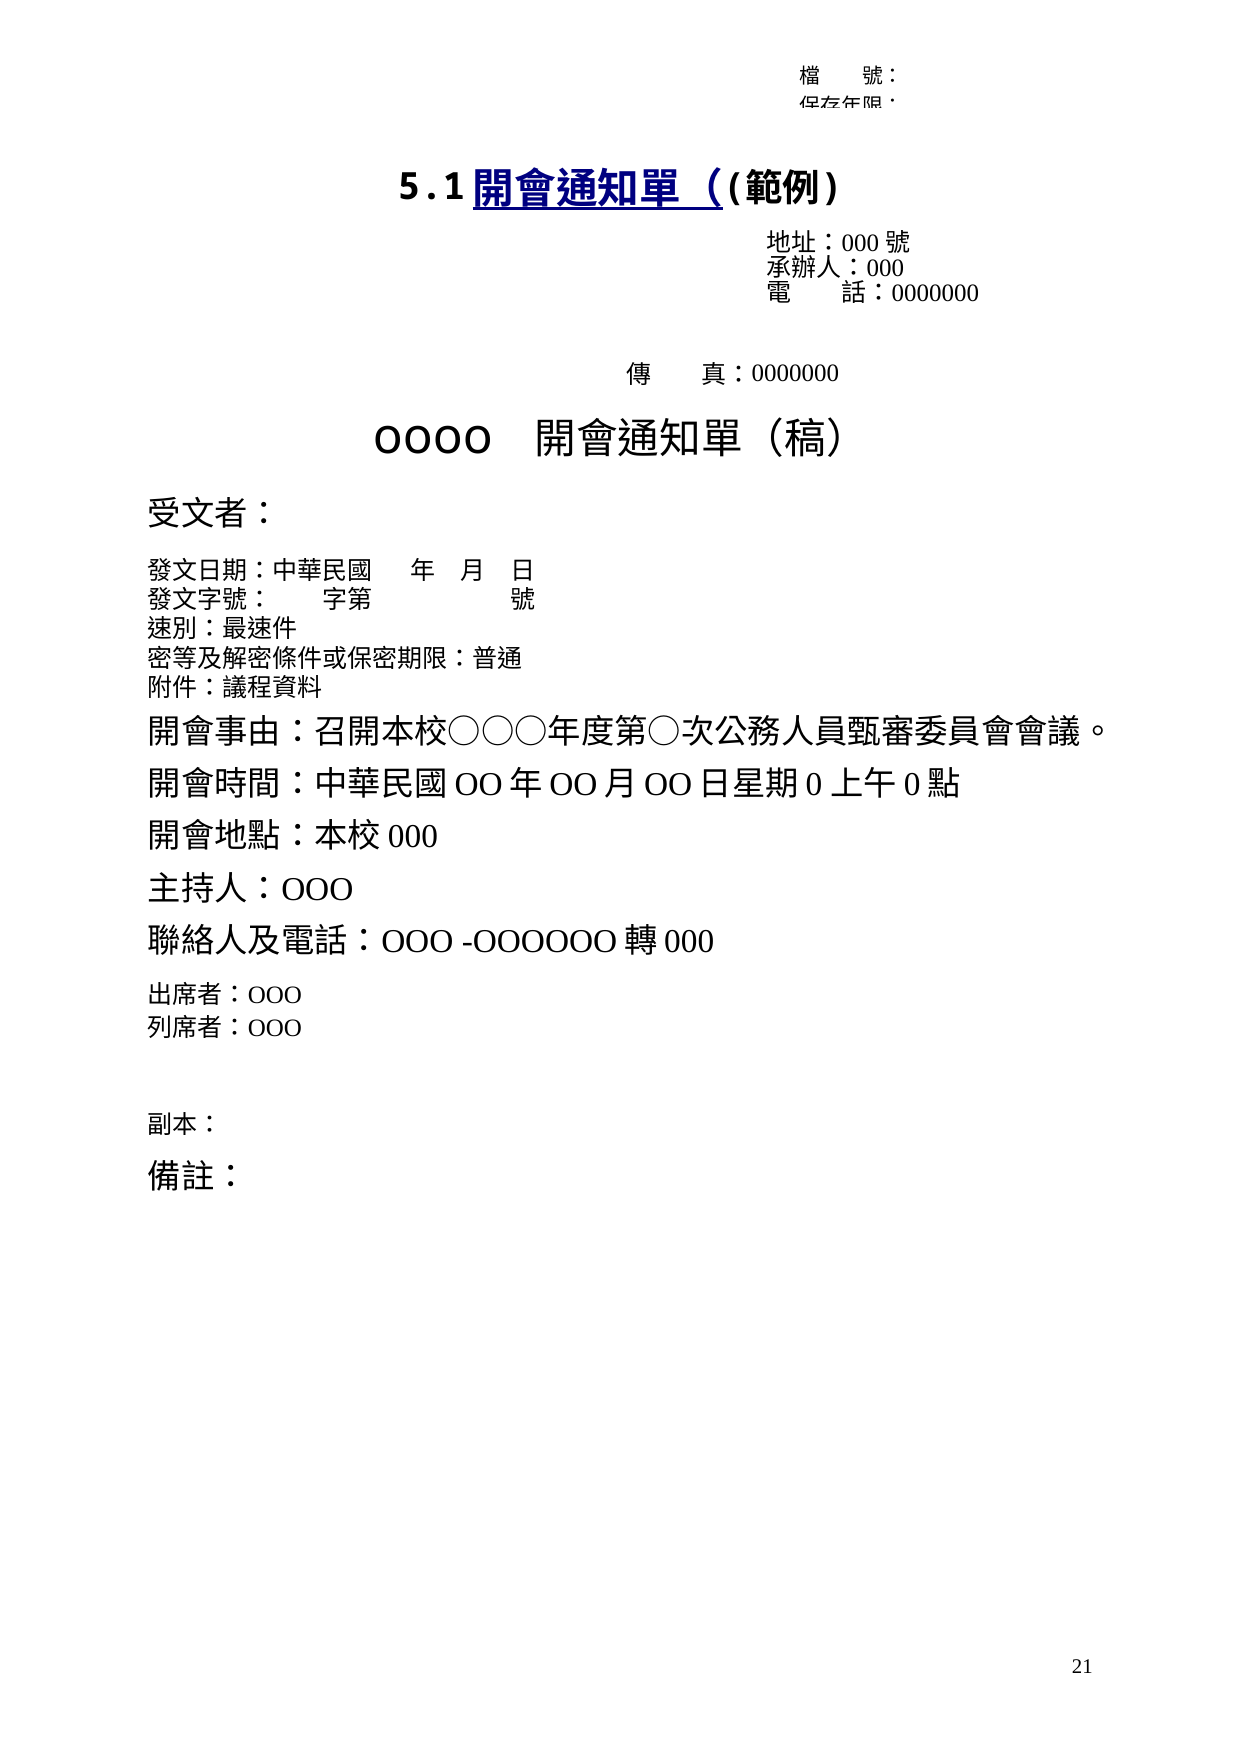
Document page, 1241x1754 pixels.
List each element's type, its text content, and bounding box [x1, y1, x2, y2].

text 主持人：OOO [148, 858, 1092, 910]
text 受文者： [148, 487, 1092, 535]
text 出席者：OOO [148, 975, 1092, 1011]
text 速別：最速件 [148, 614, 1092, 644]
text 密等及解密條件或保密期限：普通 [148, 644, 1092, 673]
text 開會地點：本校000 [148, 806, 1092, 858]
text 發文日期：中華民國 年 月 日 [148, 556, 1092, 585]
text 列席者：OOO [148, 1011, 1092, 1042]
text 電 話：0000000 [766, 281, 1092, 306]
text 開會事由：召開本校○○○年度第○次公務人員甄審委員會會議。 [148, 702, 1092, 754]
text oooo 開會通知單（稿） [148, 393, 1092, 468]
text 副本： [148, 1081, 1092, 1143]
text [784, 52, 1075, 116]
text 備註： [148, 1147, 1092, 1199]
text 檔 號： 保存年限： [799, 59, 1060, 108]
text 發文字號： 字第 號 [148, 585, 1092, 614]
text 承辦人：000 [766, 256, 1092, 281]
text 傳 真：0000000 [148, 331, 1092, 393]
text 聯絡人及電話：OOO -OOOOOO轉000 [148, 910, 1092, 962]
text 5.1開會通知單（(範例) [148, 143, 1092, 206]
text 開會時間：中華民國OO年OO月OO日星期0 上午0點 [148, 754, 1092, 806]
text 附件：議程資料 [148, 673, 1092, 702]
text 地址：000 號 [766, 231, 1092, 256]
